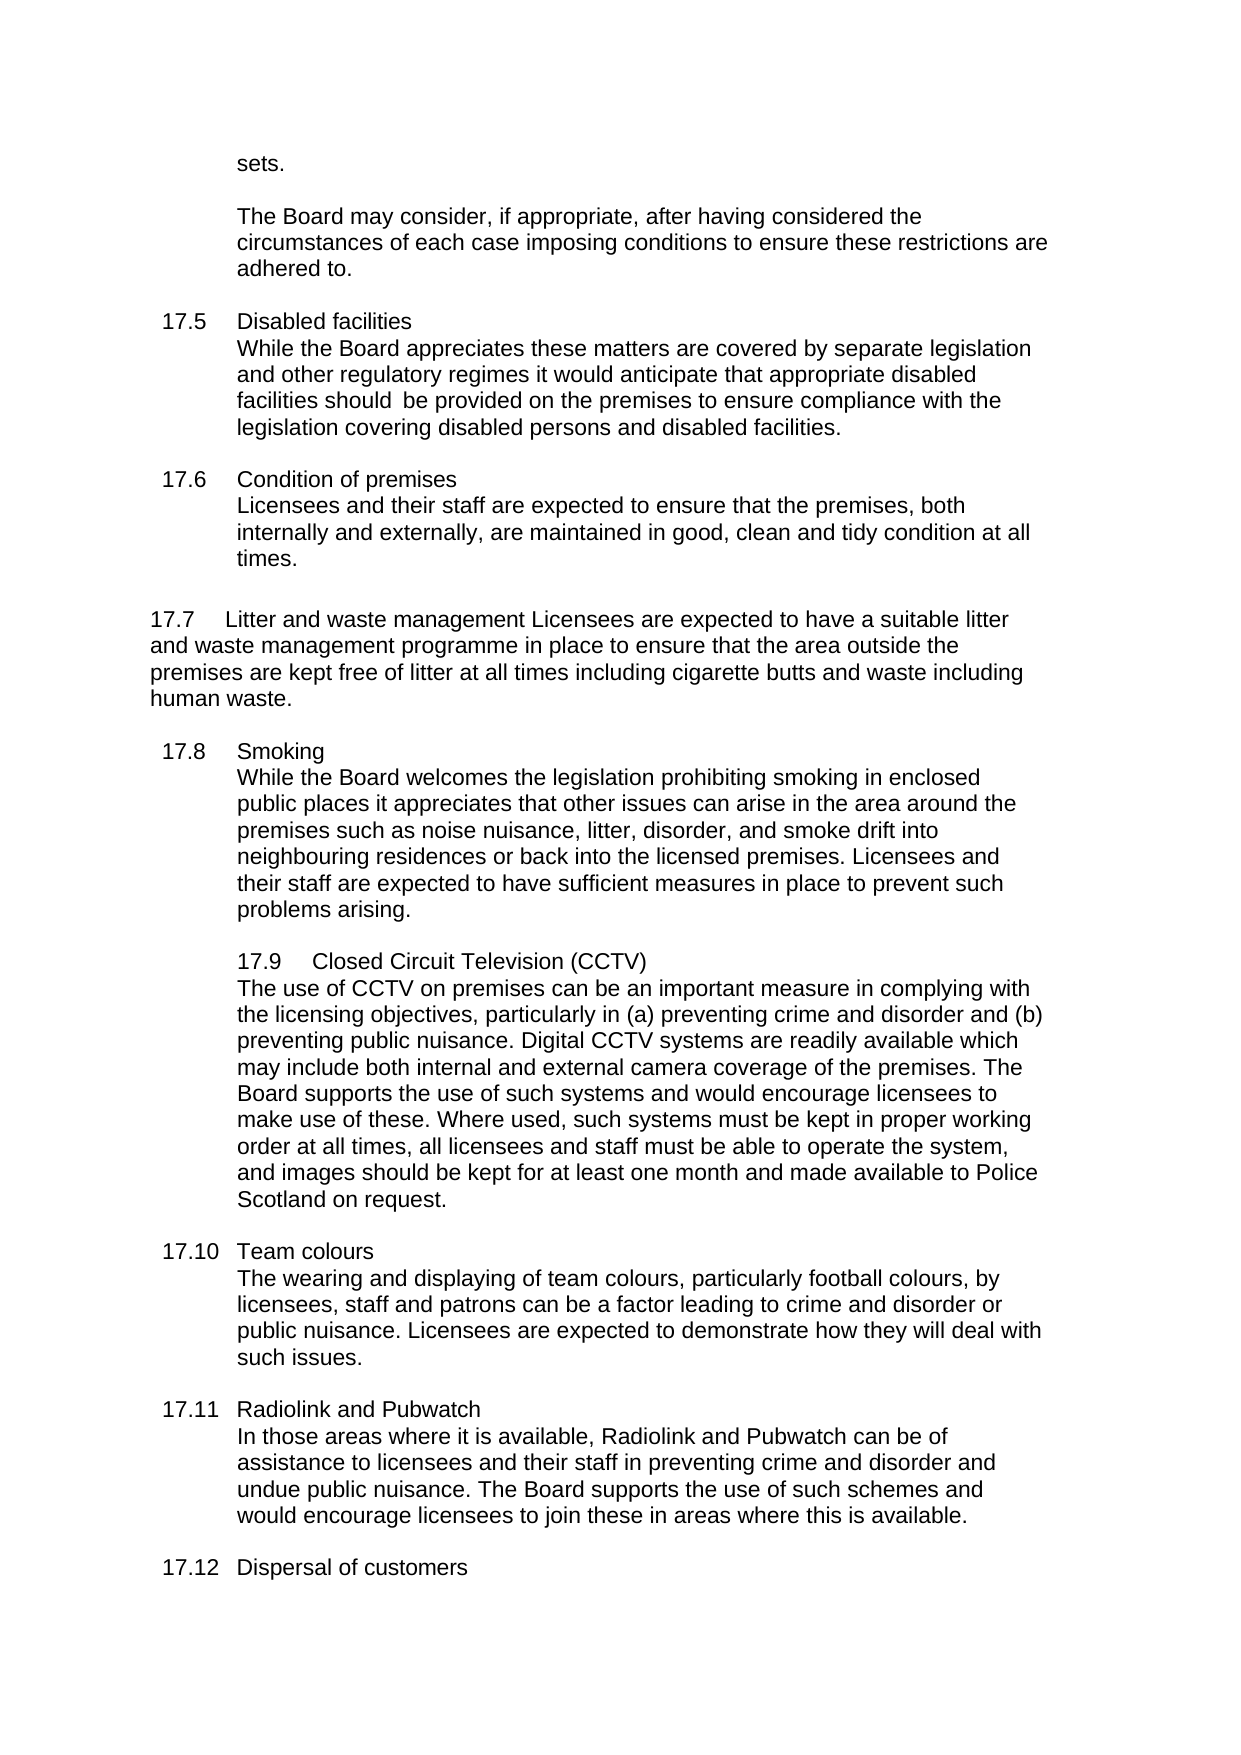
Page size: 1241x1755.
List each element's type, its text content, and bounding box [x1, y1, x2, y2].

list Disabled facilities [162, 308, 1091, 334]
list Condition of premises [162, 466, 1091, 492]
list Smoking [162, 738, 1091, 764]
text sets. [237, 150, 1091, 176]
text While the Board appreciates these matters are covered by separate legislation and other regulatory regimes it would anticipate that appropriate disabled facilities should be provided on the premises to ensure compliance with the legislation covering disabled persons and disabled facilities. [237, 334, 1038, 440]
text The Board may consider, if appropriate, after having considered the circumstances of each case imposing conditions to ensure these restrictions are adhered to. [237, 203, 1049, 282]
text The wearing and displaying of team colours, particularly football colours, by licensees, staff and patrons can be a factor leading to crime and disorder or public nuisance. Licensees are expected to demonstrate how they will deal with such issues. [237, 1264, 1051, 1370]
list Closed Circuit Television (CCTV) [237, 948, 1091, 975]
list Dispersal of customers [162, 1554, 1091, 1581]
list Team colours [162, 1238, 1091, 1264]
text In those areas where it is available, Radiolink and Pubwatch can be of assistance to licensees and their staff in preventing crime and disorder and undue public nuisance. The Board supports the use of such schemes and would encourage licensees to join these in areas where this is available. [237, 1423, 1049, 1528]
text Licensees and their staff are expected to ensure that the premises, both internally and externally, are maintained in good, clean and tidy condition at all times. [237, 492, 1046, 572]
list Radiolink and Pubwatch [162, 1396, 1091, 1423]
list Litter and waste management Licensees are expected to have a suitable litter and waste management programme in place to ensure that the area outside the premises are kept free of litter at all times including cigarette butts and waste including human waste. [150, 606, 1042, 711]
text While the Board welcomes the legislation prohibiting smoking in enclosed public places it appreciates that other issues can arise in the area around the premises such as noise nuisance, litter, disorder, and smoke drift into neighbouring residences or back into the licensed premises. Licensees and their staff are expected to have sufficient measures in place to prevent such problems arising. [237, 764, 1046, 922]
text The use of CCTV on premises can be an important measure in complying with the licensing objectives, particularly in (a) preventing crime and disorder and (b) preventing public nuisance. Digital CCTV systems are readily available which may include both internal and external camera coverage of the premises. The Board supports the use of such systems and would encourage licensees to make use of these. Where used, such systems must be kept in proper working order at all times, all licensees and staff must be able to operate the system, and images should be kept for at least one month and made available to Police Scotland on request. [237, 975, 1051, 1212]
